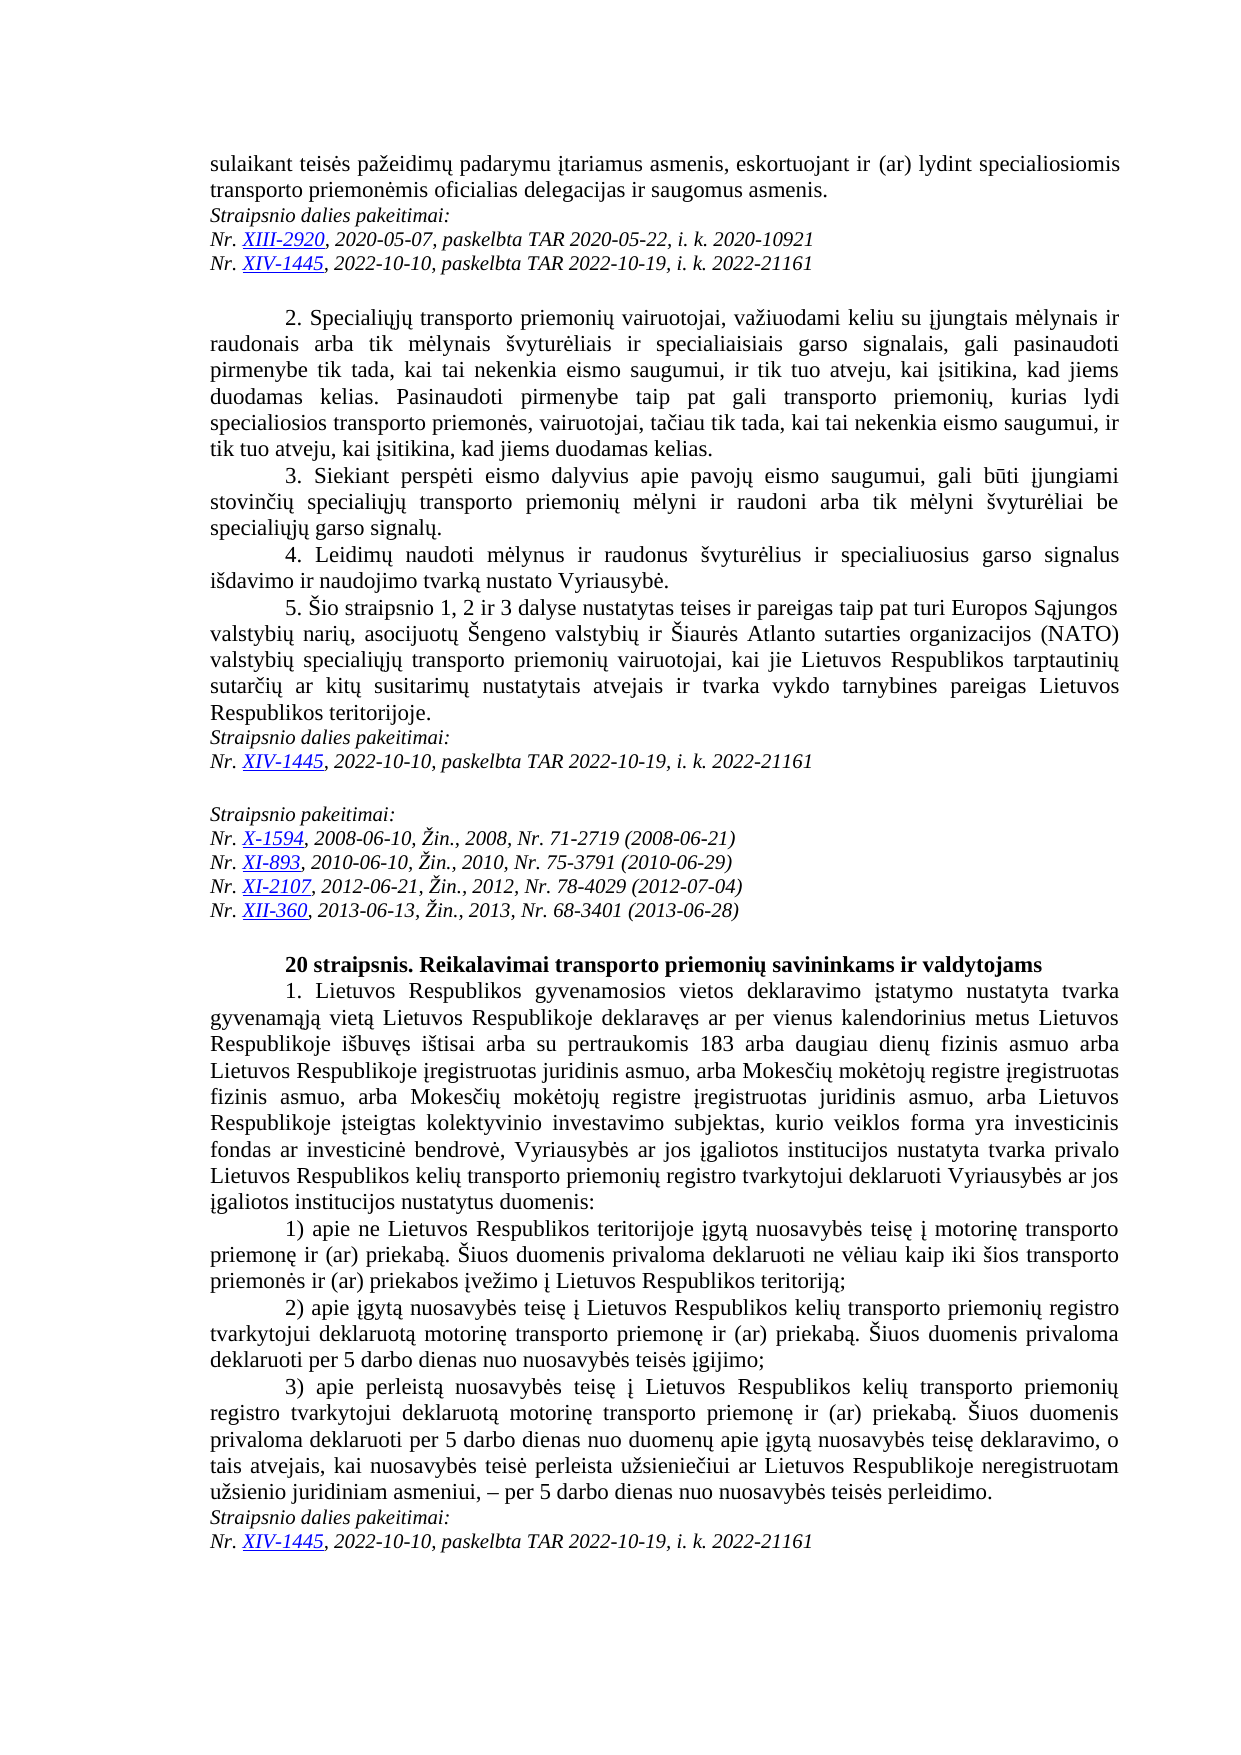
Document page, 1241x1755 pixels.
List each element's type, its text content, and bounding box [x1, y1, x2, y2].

text 1. Lietuvos Respublikos gyvenamosios vietos deklaravimo įstatymo nustatyta tvarka gyvenamąją vietą Lietuvos Respublikoje deklaravęs ar per vienus kalendorinius metus Lietuvos Respublikoje išbuvęs ištisai arba su pertraukomis 183 arba daugiau dienų fizinis asmuo arba Lietuvos Respublikoje įregistruotas juridinis asmuo, arba Mokesčių mokėtojų registre įregistruotas fizinis asmuo, arba Mokesčių mokėtojų registre įregistruotas juridinis asmuo, arba Lietuvos Respublikoje įsteigtas kolektyvinio investavimo subjektas, kurio veiklos forma yra investicinis fondas ar investicinė bendrovė, Vyriausybės ar jos įgaliotos institucijos nustatyta tvarka privalo Lietuvos Respublikos kelių transporto priemonių registro tvarkytojui deklaruoti Vyriausybės ar jos įgaliotos institucijos nustatytus duomenis: [210, 978, 1120, 1215]
text sulaikant teisės pažeidimų padarymu įtariamus asmenis, eskortuojant ir (ar) lydint specialiosiomis transporto priemonėmis oficialias delegacijas ir saugomus asmenis. [210, 150, 1120, 203]
text 3. Siekiant perspėti eismo dalyvius apie pavojų eismo saugumui, gali būti įjungiami stovinčių specialiųjų transporto priemonių mėlyni ir raudoni arba tik mėlyni švyturėliai be specialiųjų garso signalų. [210, 462, 1120, 541]
text Straipsnio pakeitimai: [210, 802, 1120, 826]
text 20 straipsnis. Reikalavimai transporto priemonių savininkams ir valdytojams [210, 951, 1120, 978]
text Straipsnio dalies pakeitimai: [210, 1505, 1120, 1529]
text Nr. XIII-2920, 2020-05-07, paskelbta TAR 2020-05-22, i. k. 2020-10921 [210, 227, 1120, 251]
text 5. Šio straipsnio 1, 2 ir 3 dalyse nustatytas teises ir pareigas taip pat turi Europos Sąjungos valstybių narių, asocijuotų Šengeno valstybių ir Šiaurės Atlanto sutarties organizacijos (NATO) valstybių specialiųjų transporto priemonių vairuotojai, kai jie Lietuvos Respublikos tarptautinių sutarčių ar kitų susitarimų nustatytais atvejais ir tvarka vykdo tarnybines pareigas Lietuvos Respublikos teritorijoje. [210, 593, 1120, 725]
text Straipsnio dalies pakeitimai: [210, 725, 1120, 749]
text Nr. X-1594, 2008-06-10, Žin., 2008, Nr. 71-2719 (2008-06-21) [210, 826, 1120, 850]
text 2) apie įgytą nuosavybės teisę į Lietuvos Respublikos kelių transporto priemonių registro tvarkytojui deklaruotą motorinę transporto priemonę ir (ar) priekabą. Šiuos duomenis privaloma deklaruoti per 5 darbo dienas nuo nuosavybės teisės įgijimo; [210, 1294, 1120, 1373]
text Nr. XIV-1445, 2022-10-10, paskelbta TAR 2022-10-19, i. k. 2022-21161 [210, 749, 1120, 773]
text 2. Specialiųjų transporto priemonių vairuotojai, važiuodami keliu su įjungtais mėlynais ir raudonais arba tik mėlynais švyturėliais ir specialiaisiais garso signalais, gali pasinaudoti pirmenybe tik tada, kai tai nekenkia eismo saugumui, ir tik tuo atveju, kai įsitikina, kad jiems duodamas kelias. Pasinaudoti pirmenybe taip pat gali transporto priemonių, kurias lydi specialiosios transporto priemonės, vairuotojai, tačiau tik tada, kai tai nekenkia eismo saugumui, ir tik tuo atveju, kai įsitikina, kad jiems duodamas kelias. [210, 304, 1120, 462]
text Straipsnio dalies pakeitimai: [210, 203, 1120, 227]
text 3) apie perleistą nuosavybės teisę į Lietuvos Respublikos kelių transporto priemonių registro tvarkytojui deklaruotą motorinę transporto priemonę ir (ar) priekabą. Šiuos duomenis privaloma deklaruoti per 5 darbo dienas nuo duomenų apie įgytą nuosavybės teisę deklaravimo, o tais atvejais, kai nuosavybės teisė perleista užsieniečiui ar Lietuvos Respublikoje neregistruotam užsienio juridiniam asmeniui, – per 5 darbo dienas nuo nuosavybės teisės perleidimo. [210, 1373, 1120, 1505]
text Nr. XIV-1445, 2022-10-10, paskelbta TAR 2022-10-19, i. k. 2022-21161 [210, 1529, 1120, 1553]
text Nr. XI-2107, 2012-06-21, Žin., 2012, Nr. 78-4029 (2012-07-04) [210, 874, 1120, 898]
text 1) apie ne Lietuvos Respublikos teritorijoje įgytą nuosavybės teisę į motorinę transporto priemonę ir (ar) priekabą. Šiuos duomenis privaloma deklaruoti ne vėliau kaip iki šios transporto priemonės ir (ar) priekabos įvežimo į Lietuvos Respublikos teritoriją; [210, 1215, 1120, 1294]
text Nr. XI-893, 2010-06-10, Žin., 2010, Nr. 75-3791 (2010-06-29) [210, 850, 1120, 874]
text 4. Leidimų naudoti mėlynus ir raudonus švyturėlius ir specialiuosius garso signalus išdavimo ir naudojimo tvarką nustato Vyriausybė. [210, 541, 1120, 593]
text Nr. XII-360, 2013-06-13, Žin., 2013, Nr. 68-3401 (2013-06-28) [210, 898, 1120, 922]
text Nr. XIV-1445, 2022-10-10, paskelbta TAR 2022-10-19, i. k. 2022-21161 [210, 251, 1120, 275]
